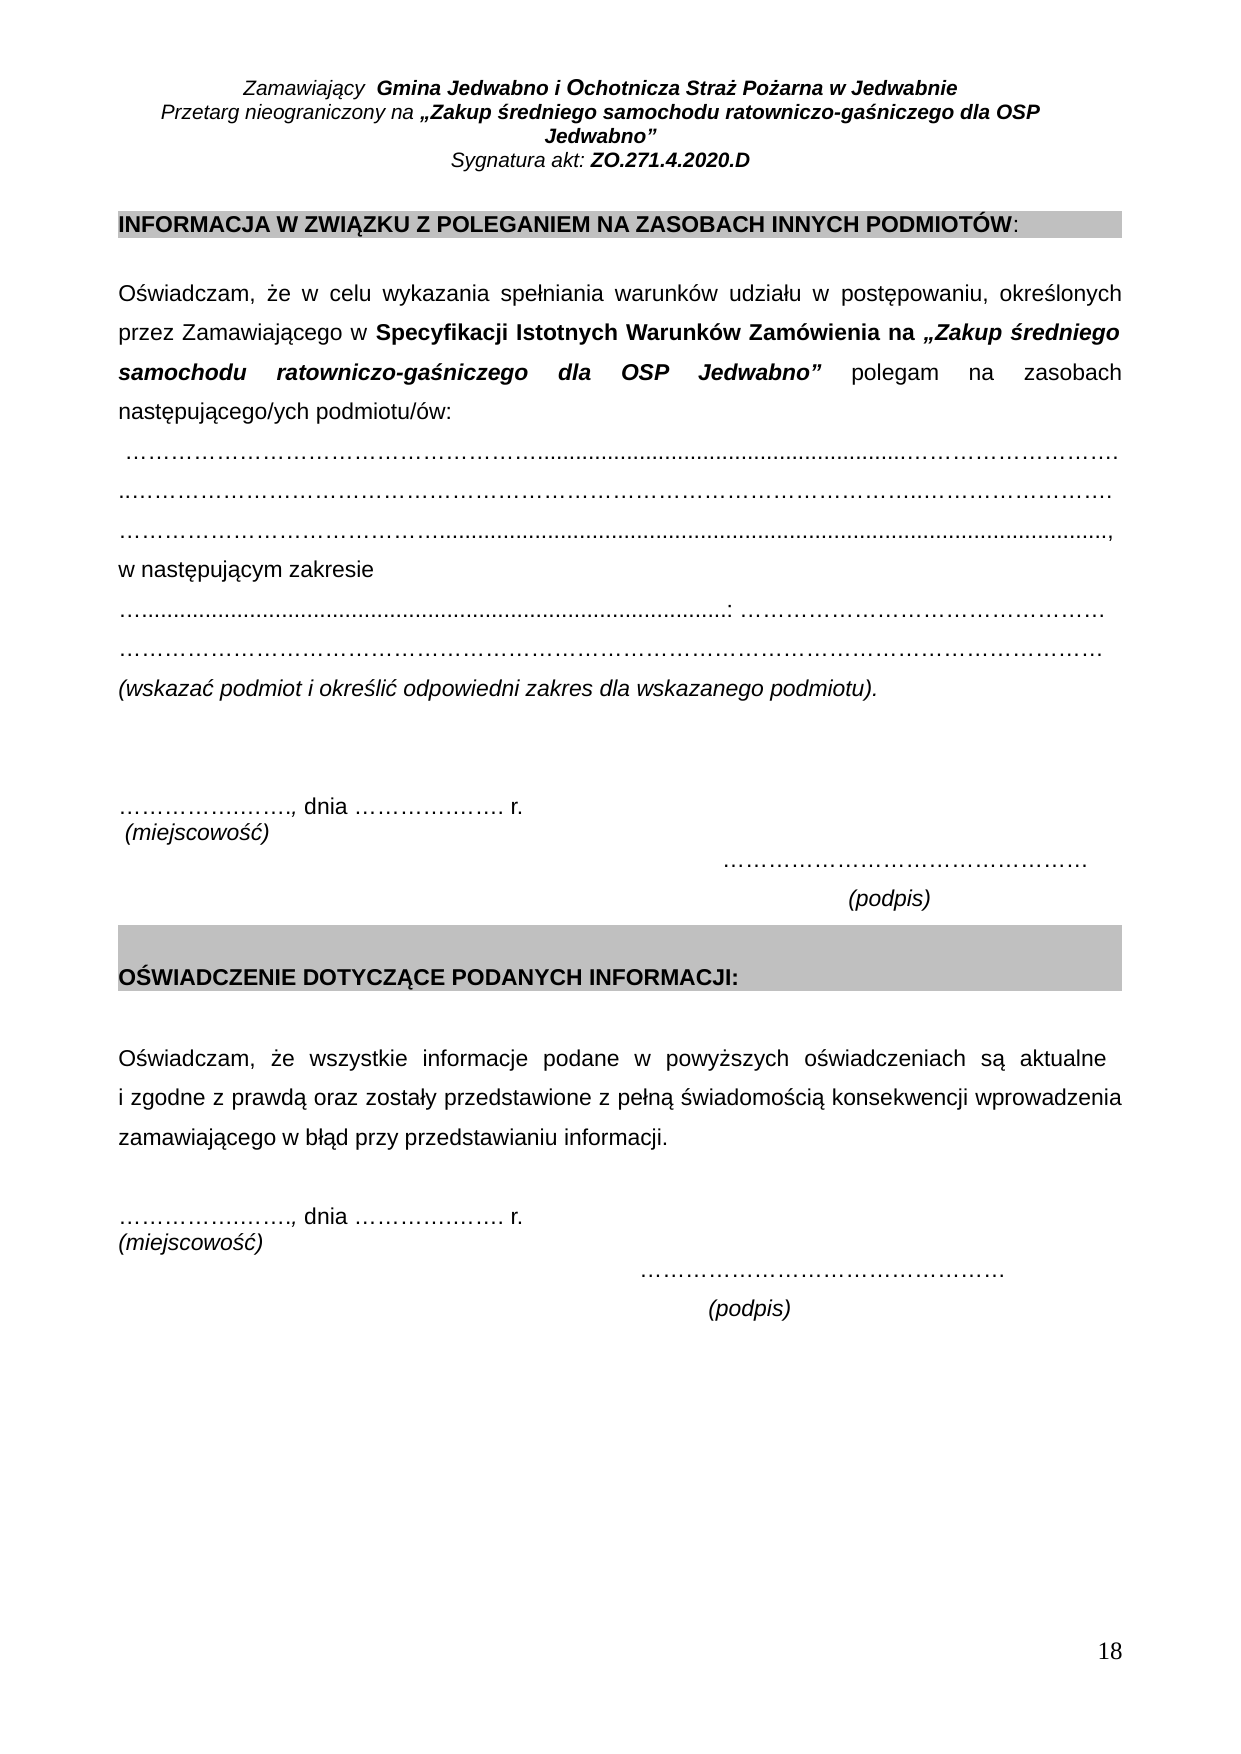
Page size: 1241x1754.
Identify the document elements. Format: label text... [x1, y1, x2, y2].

text …………….……., dnia ………….……. r. [118, 793, 1122, 819]
text (miejscowość) [118, 1229, 1122, 1256]
text ………………………………………………………………………………………………………………… (wskazać podmiot i określić odpowiedni zakres dla wskazanego podmiotu). [118, 635, 1122, 701]
text (miejscowość) [118, 819, 1122, 846]
text (podpis) [708, 885, 1122, 912]
text ………………………………………………..........................................................………………………. [118, 438, 1122, 464]
text ………………………………………… [118, 1256, 1122, 1282]
text …………….……., dnia ………….……. r. [118, 1203, 1122, 1229]
text OŚWIADCZENIE DOTYCZĄCE PODANYCH INFORMACJI: [118, 964, 1122, 991]
text (podpis) [708, 1295, 1122, 1321]
text Oświadczam, że w celu wykazania spełniania warunków udziału w postępowaniu, określonych przez Zamawiającego w Specyfikacji Istotnych Warunków Zamówienia na „Zakup średniego samochodu ratowniczo-gaśniczego dla OSP Jedwabno” polegam na zasobach następującego/ych podmiotu/ów: [118, 280, 1122, 424]
text INFORMACJA W ZWIĄZKU Z POLEGANIEM NA ZASOBACH INNYCH PODMIOTÓW: [118, 211, 1122, 238]
text ..…………………………………………………………………………………………..…………………….……………………………………........................................................................................................., w następującym zakresie [118, 477, 1122, 582]
text ………………………………………… [118, 846, 1122, 872]
text …............................................................................................: ………………………………………… [118, 596, 1122, 622]
text Oświadczam, że wszystkie informacje podane w powyższych oświadczeniach są aktualne i zgodne z prawdą oraz zostały przedstawione z pełną świadomością konsekwencji wprowadzenia zamawiającego w błąd przy przedstawianiu informacji. [118, 1045, 1122, 1150]
